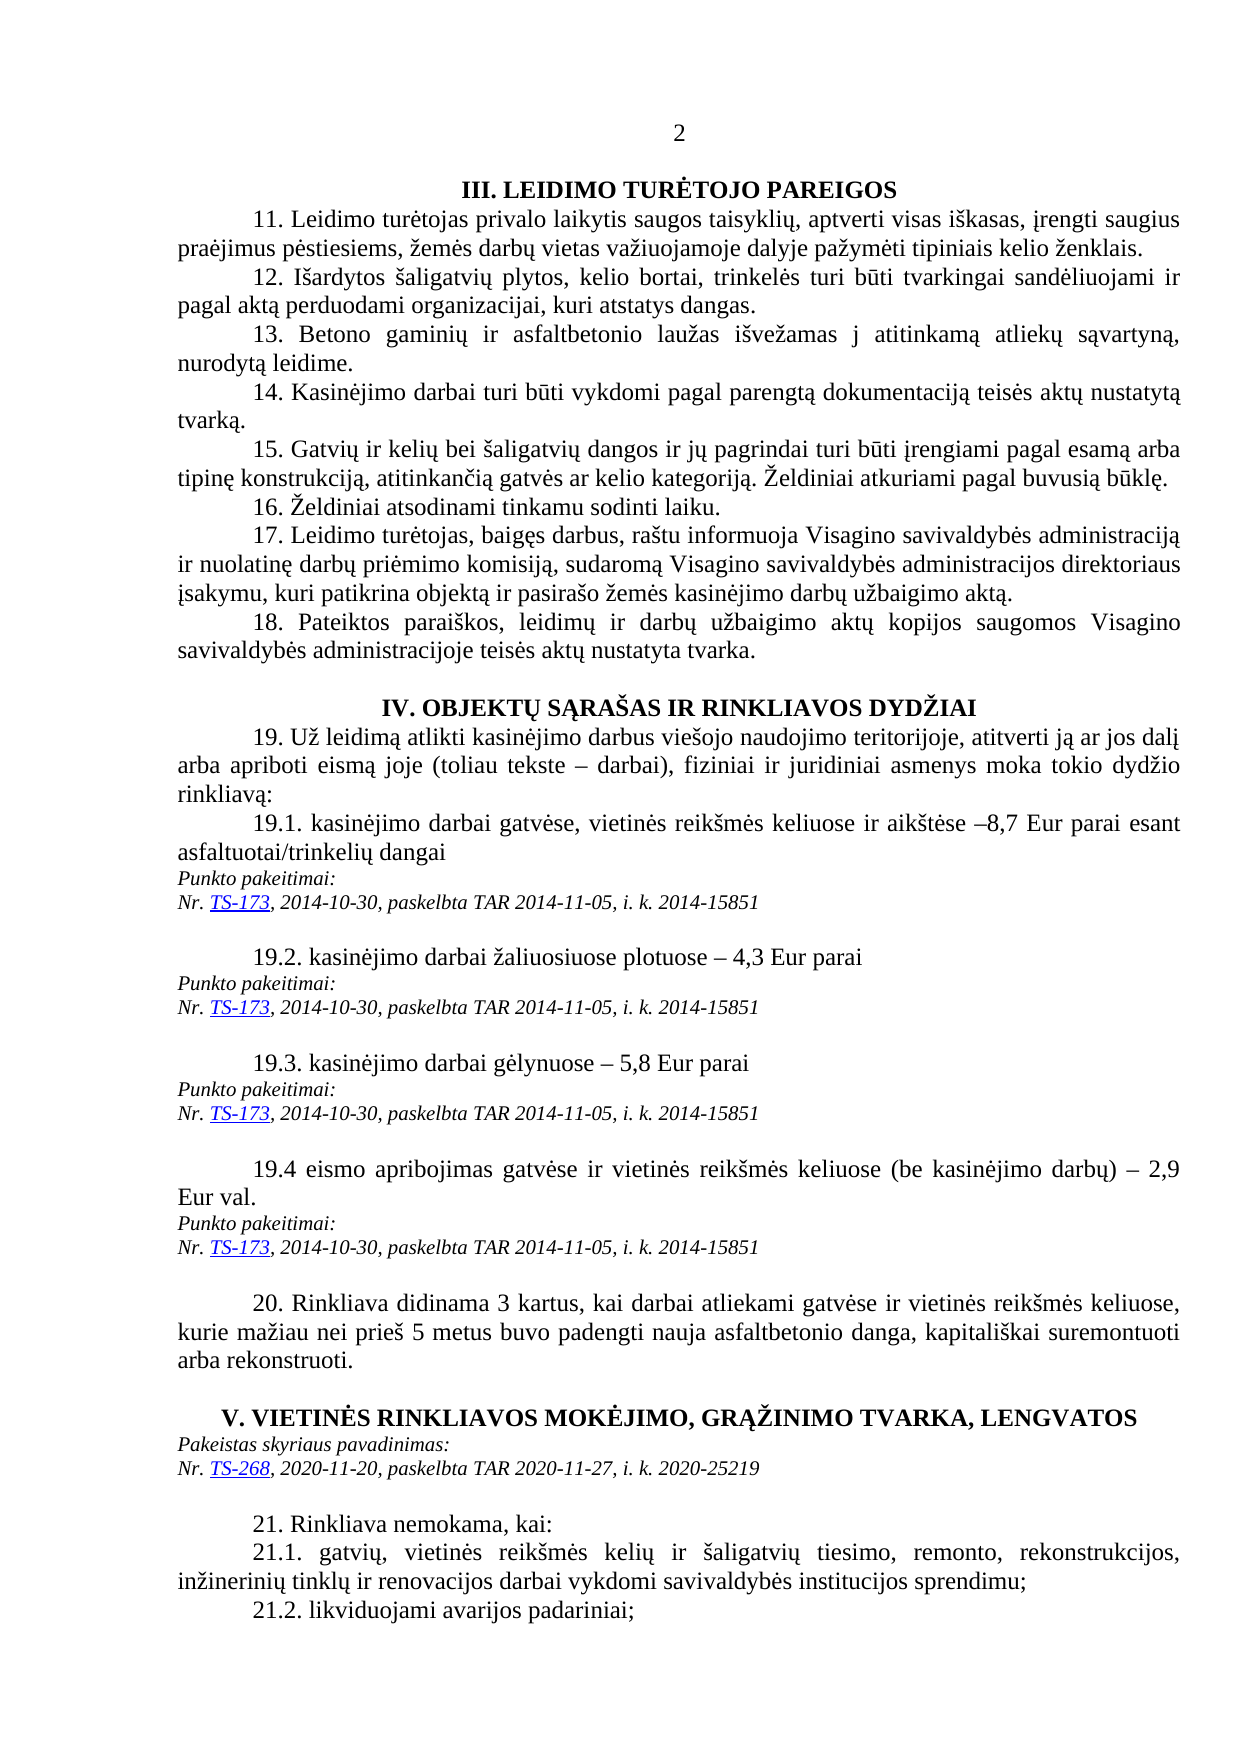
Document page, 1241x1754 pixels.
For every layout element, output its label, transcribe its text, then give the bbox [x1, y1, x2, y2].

text Punkto pakeitimai: [177, 971, 1181, 995]
text 16. Želdiniai atsodinami tinkamu sodinti laiku. [177, 492, 1181, 521]
text Nr. TS-268, 2020-11-20, paskelbta TAR 2020-11-27, i. k. 2020-25219 [177, 1456, 1181, 1480]
text Punkto pakeitimai: [177, 866, 1181, 890]
text 21.1. gatvių, vietinės reikšmės kelių ir šaligatvių tiesimo, remonto, rekonstrukcijos, inžinerinių tinklų ir renovacijos darbai vykdomi savivaldybės institucijos sprendimu; [177, 1537, 1181, 1595]
text 14. Kasinėjimo darbai turi būti vykdomi pagal parengtą dokumentaciją teisės aktų nustatytą tvarką. [177, 377, 1181, 434]
text Nr. TS-173, 2014-10-30, paskelbta TAR 2014-11-05, i. k. 2014-15851 [177, 1235, 1181, 1259]
text Nr. TS-173, 2014-10-30, paskelbta TAR 2014-11-05, i. k. 2014-15851 [177, 1101, 1181, 1125]
text 20. Rinkliava didinama 3 kartus, kai darbai atliekami gatvėse ir vietinės reikšmės keliuose, kurie mažiau nei prieš 5 metus buvo padengti nauja asfaltbetonio danga, kapitališkai suremontuoti arba rekonstruoti. [177, 1288, 1181, 1374]
text Punkto pakeitimai: [177, 1077, 1181, 1101]
text Nr. TS-173, 2014-10-30, paskelbta TAR 2014-11-05, i. k. 2014-15851 [177, 995, 1181, 1019]
text 21. Rinkliava nemokama, kai: [177, 1509, 1181, 1537]
text 19.2. kasinėjimo darbai žaliuosiuose plotuose – 4,3 Eur parai [177, 942, 1181, 971]
text 19.3. kasinėjimo darbai gėlynuose – 5,8 Eur parai [177, 1048, 1181, 1077]
subtitle III. LEIDIMO TURĖTOJO PAREIGOS [177, 176, 1181, 204]
text IV. OBJEKTŲ SĄRAŠAS IR RINKLIAVOS DYDŽIAI [177, 693, 1181, 722]
text 15. Gatvių ir kelių bei šaligatvių dangos ir jų pagrindai turi būti įrengiami pagal esamą arba tipinę konstrukciją, atitinkančią gatvės ar kelio kategoriją. Želdiniai atkuriami pagal buvusią būklę. [177, 434, 1181, 492]
text Pakeistas skyriaus pavadinimas: [177, 1432, 1181, 1456]
text 21.2. likviduojami avarijos padariniai; [177, 1595, 1181, 1624]
text 17. Leidimo turėtojas, baigęs darbus, raštu informuoja Visagino savivaldybės administraciją ir nuolatinę darbų priėmimo komisiją, sudaromą Visagino savivaldybės administracijos direktoriaus įsakymu, kuri patikrina objektą ir pasirašo žemės kasinėjimo darbų užbaigimo aktą. [177, 521, 1181, 607]
text 12. Išardytos šaligatvių plytos, kelio bortai, trinkelės turi būti tvarkingai sandėliuojami ir pagal aktą perduodami organizacijai, kuri atstatys dangas. [177, 262, 1181, 319]
text Punkto pakeitimai: [177, 1211, 1181, 1235]
text 19.4 eismo apribojimas gatvėse ir vietinės reikšmės keliuose (be kasinėjimo darbų) – 2,9 Eur val. [177, 1154, 1181, 1211]
text 19. Už leidimą atlikti kasinėjimo darbus viešojo naudojimo teritorijoje, atitverti ją ar jos dalį arba apriboti eismą joje (toliau tekste – darbai), fiziniai ir juridiniai asmenys moka tokio dydžio rinkliavą: [177, 722, 1181, 808]
text 18. Pateiktos paraiškos, leidimų ir darbų užbaigimo aktų kopijos saugomos Visagino savivaldybės administracijoje teisės aktų nustatyta tvarka. [177, 607, 1181, 664]
text 19.1. kasinėjimo darbai gatvėse, vietinės reikšmės keliuose ir aikštėse –8,7 Eur parai esant asfaltuotai/trinkelių dangai [177, 808, 1181, 866]
text 11. Leidimo turėtojas privalo laikytis saugos taisyklių, aptverti visas iškasas, įrengti saugius praėjimus pėstiesiems, žemės darbų vietas važiuojamoje dalyje pažymėti tipiniais kelio ženklais. [177, 204, 1181, 262]
text 13. Betono gaminių ir asfaltbetonio laužas išvežamas j atitinkamą atliekų sąvartyną, nurodytą leidime. [177, 319, 1181, 377]
text Nr. TS-173, 2014-10-30, paskelbta TAR 2014-11-05, i. k. 2014-15851 [177, 890, 1181, 914]
text V. VIETINĖS RINKLIAVOS MOKĖJIMO, GRĄŽINIMO TVARKA, LENGVATOS [177, 1403, 1181, 1432]
